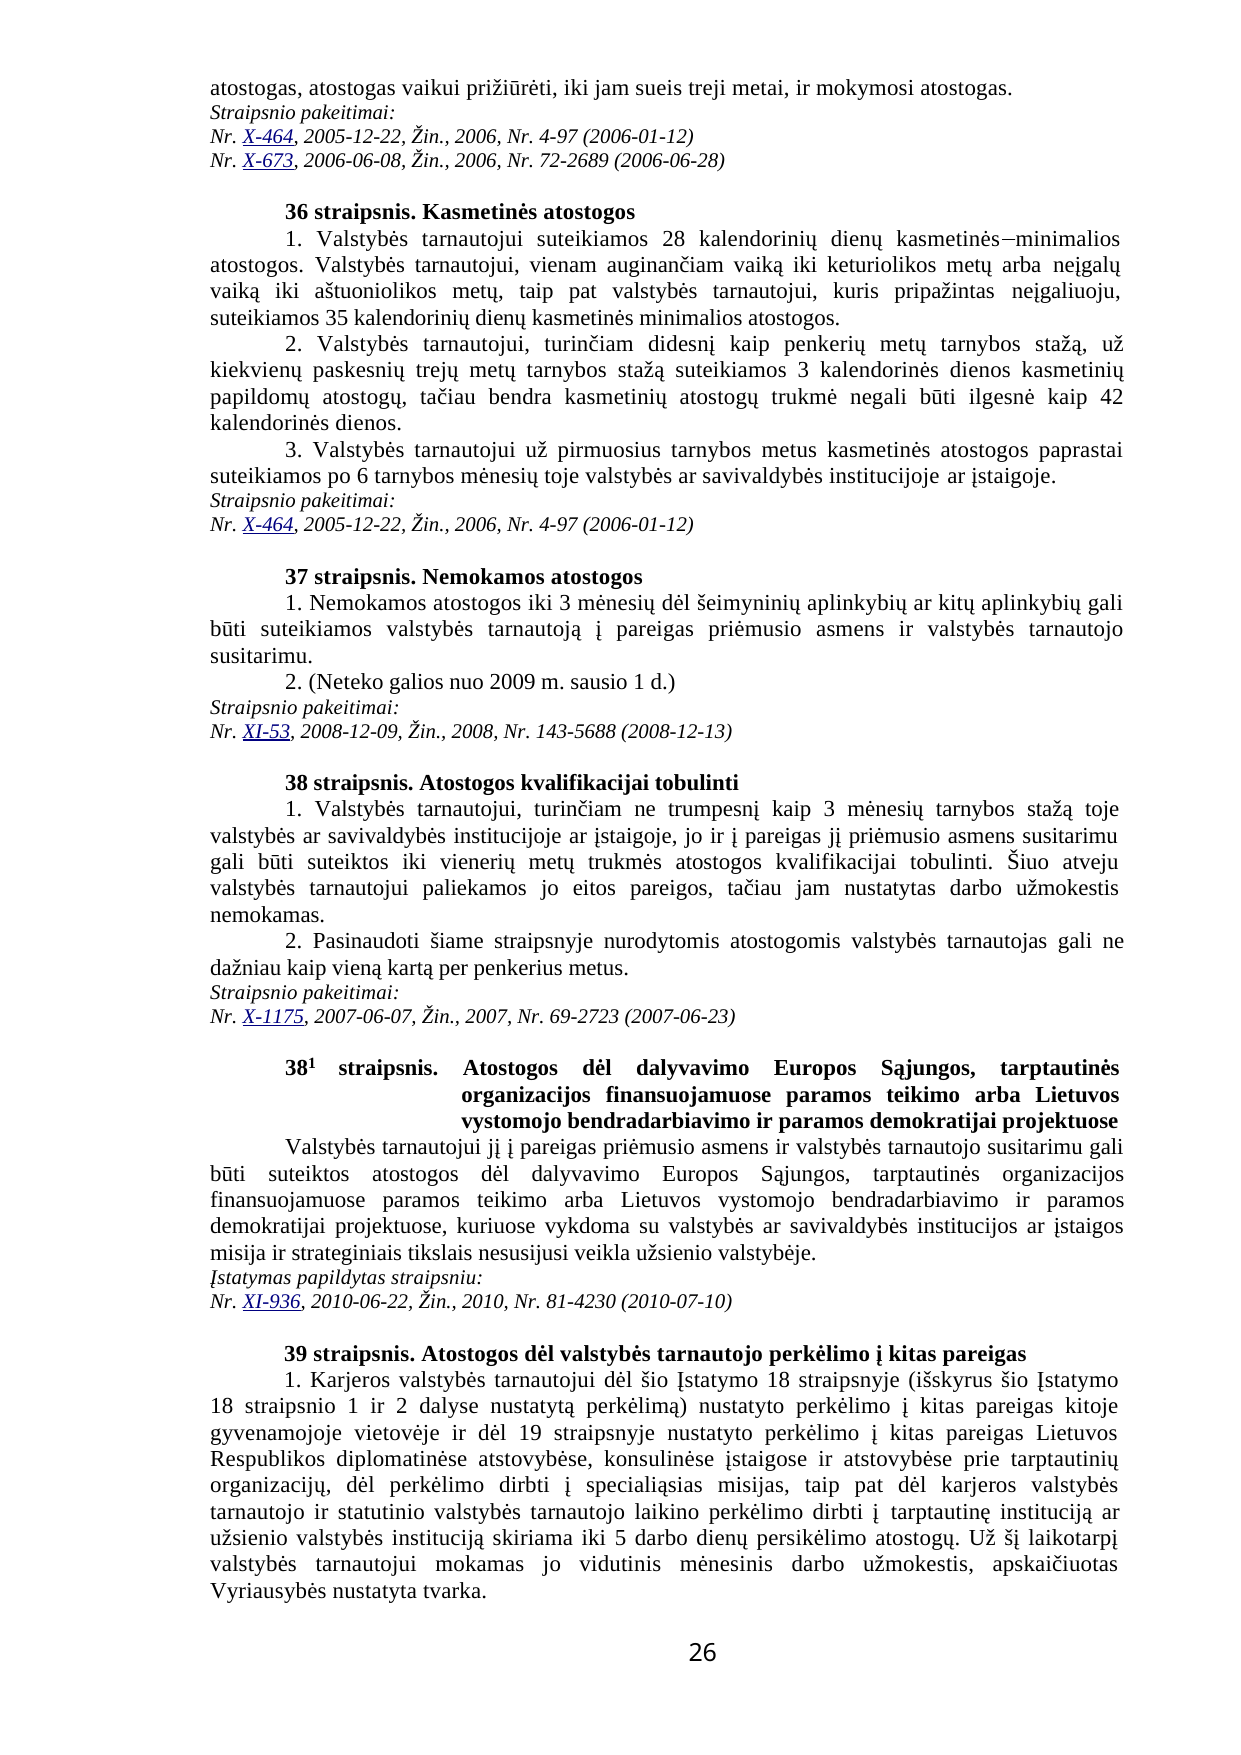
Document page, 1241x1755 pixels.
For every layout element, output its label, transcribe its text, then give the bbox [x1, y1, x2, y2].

text Straipsnio pakeitimai: [210, 980, 1120, 1004]
text Nr. XI-936, 2010-06-22, Žin., 2010, Nr. 81-4230 (2010-07-10) [210, 1289, 1120, 1313]
text Nr. X-464, 2005-12-22, Žin., 2006, Nr. 4-97 (2006-01-12) [210, 512, 1120, 536]
text Nr. X-1175, 2007-06-07, Žin., 2007, Nr. 69-2723 (2007-06-23) [210, 1004, 1120, 1028]
text 3. Valstybės tarnautojui už pirmuosius tarnybos metus kasmetinės atostogos paprastai suteikiamos po 6 tarnybos mėnesių toje valstybės ar savivaldybės institucijoje ar įstaigoje. [210, 436, 1126, 488]
text 1. Valstybės tarnautojui, turinčiam ne trumpesnį kaip 3 mėnesių tarnybos stažą toje valstybės ar savivaldybės institucijoje ar įstaigoje, jo ir į pareigas jį priėmusio asmens susitarimu gali būti suteiktos iki vienerių metų trukmės atostogos kvalifikacijai tobulinti. Šiuo atveju valstybės tarnautojui paliekamos jo eitos pareigos, tačiau jam nustatytas darbo užmokestis nemokamas. [210, 795, 1120, 927]
text Nr. X-464, 2005-12-22, Žin., 2006, Nr. 4-97 (2006-01-12) [210, 124, 1120, 148]
text Nr. XI-53, 2008-12-09, Žin., 2008, Nr. 143-5688 (2008-12-13) [210, 719, 1120, 743]
text 2. Valstybės tarnautojui, turinčiam didesnį kaip penkerių metų tarnybos stažą, už kiekvienų paskesnių trejų metų tarnybos stažą suteikiamos 3 kalendorinės dienos kasmetinių papildomų atostogų, tačiau bendra kasmetinių atostogų trukmė negali būti ilgesnė kaip 42 kalendorinės dienos. [210, 330, 1126, 436]
text atostogas, atostogas vaikui prižiūrėti, iki jam sueis treji metai, ir mokymosi atostogas. [210, 73, 1126, 100]
text 1. Karjeros valstybės tarnautojui dėl šio Įstatymo 18 straipsnyje (išskyrus šio Įstatymo 18 straipsnio 1 ir 2 dalyse nustatytą perkėlimą) nustatyto perkėlimo į kitas pareigas kitoje gyvenamojoje vietovėje ir dėl 19 straipsnyje nustatyto perkėlimo į kitas pareigas Lietuvos Respublikos diplomatinėse atstovybėse, konsulinėse įstaigose ir atstovybėse prie tarptautinių organizacijų, dėl perkėlimo dirbti į specialiąsias misijas, taip pat dėl karjeros valstybės tarnautojo ir statutinio valstybės tarnautojo laikino perkėlimo dirbti į tarptautinę instituciją ar užsienio valstybės instituciją skiriama iki 5 darbo dienų persikėlimo atostogų. Už šį laikotarpį valstybės tarnautojui mokamas jo vidutinis mėnesinis darbo užmokestis, apskaičiuotas Vyriausybės nustatyta tvarka. [210, 1366, 1120, 1603]
text 2. Pasinaudoti šiame straipsnyje nurodytomis atostogomis valstybės tarnautojas gali ne dažniau kaip vieną kartą per penkerius metus. [210, 927, 1126, 980]
text 1. Valstybės tarnautojui suteikiamos 28 kalendorinių dienų kasmetinės minimalios atostogos. Valstybės tarnautojui, vienam auginančiam vaiką iki keturiolikos metų arba neįgalų vaiką iki aštuoniolikos metų, taip pat valstybės tarnautojui, kuris pripažintas neįgaliuoju, suteikiamos 35 kalendorinių dienų kasmetinės minimalios atostogos. [210, 225, 1120, 330]
text 2. (Neteko galios nuo 2009 m. sausio 1 d.) [210, 668, 1126, 694]
text Straipsnio pakeitimai: [210, 488, 1126, 512]
text Straipsnio pakeitimai: [210, 694, 1120, 719]
text 38 straipsnis. Atostogos kvalifikacijai tobulinti [210, 769, 1120, 795]
text 1. Nemokamos atostogos iki 3 mėnesių dėl šeimyninių aplinkybių ar kitų aplinkybių gali būti suteikiamos valstybės tarnautoją į pareigas priėmusio asmens ir valstybės tarnautojo susitarimu. [210, 589, 1126, 668]
text 381 straipsnis. Atostogos dėl dalyvavimo Europos Sąjungos, tarptautinės organizacijos finansuojamuose paramos teikimo arba Lietuvos vystomojo bendradarbiavimo ir paramos demokratijai projektuose [285, 1054, 1120, 1133]
text 39 straipsnis. Atostogos dėl valstybės tarnautojo perkėlimo į kitas pareigas [210, 1340, 1120, 1366]
text Straipsnio pakeitimai: [210, 100, 1126, 124]
text Įstatymas papildytas straipsniu: [210, 1265, 1120, 1289]
text 37 straipsnis. Nemokamos atostogos [210, 563, 1126, 589]
text Nr. X-673, 2006-06-08, Žin., 2006, Nr. 72-2689 (2006-06-28) [210, 148, 1120, 172]
text Valstybės tarnautojui jį į pareigas priėmusio asmens ir valstybės tarnautojo susitarimu gali būti suteiktos atostogos dėl dalyvavimo Europos Sąjungos, tarptautinės organizacijos finansuojamuose paramos teikimo arba Lietuvos vystomojo bendradarbiavimo ir paramos demokratijai projektuose, kuriuose vykdoma su valstybės ar savivaldybės institucijos ar įstaigos misija ir strateginiais tikslais nesusijusi veikla užsienio valstybėje. [210, 1133, 1126, 1265]
text 36 straipsnis. Kasmetinės atostogos [210, 198, 1126, 225]
